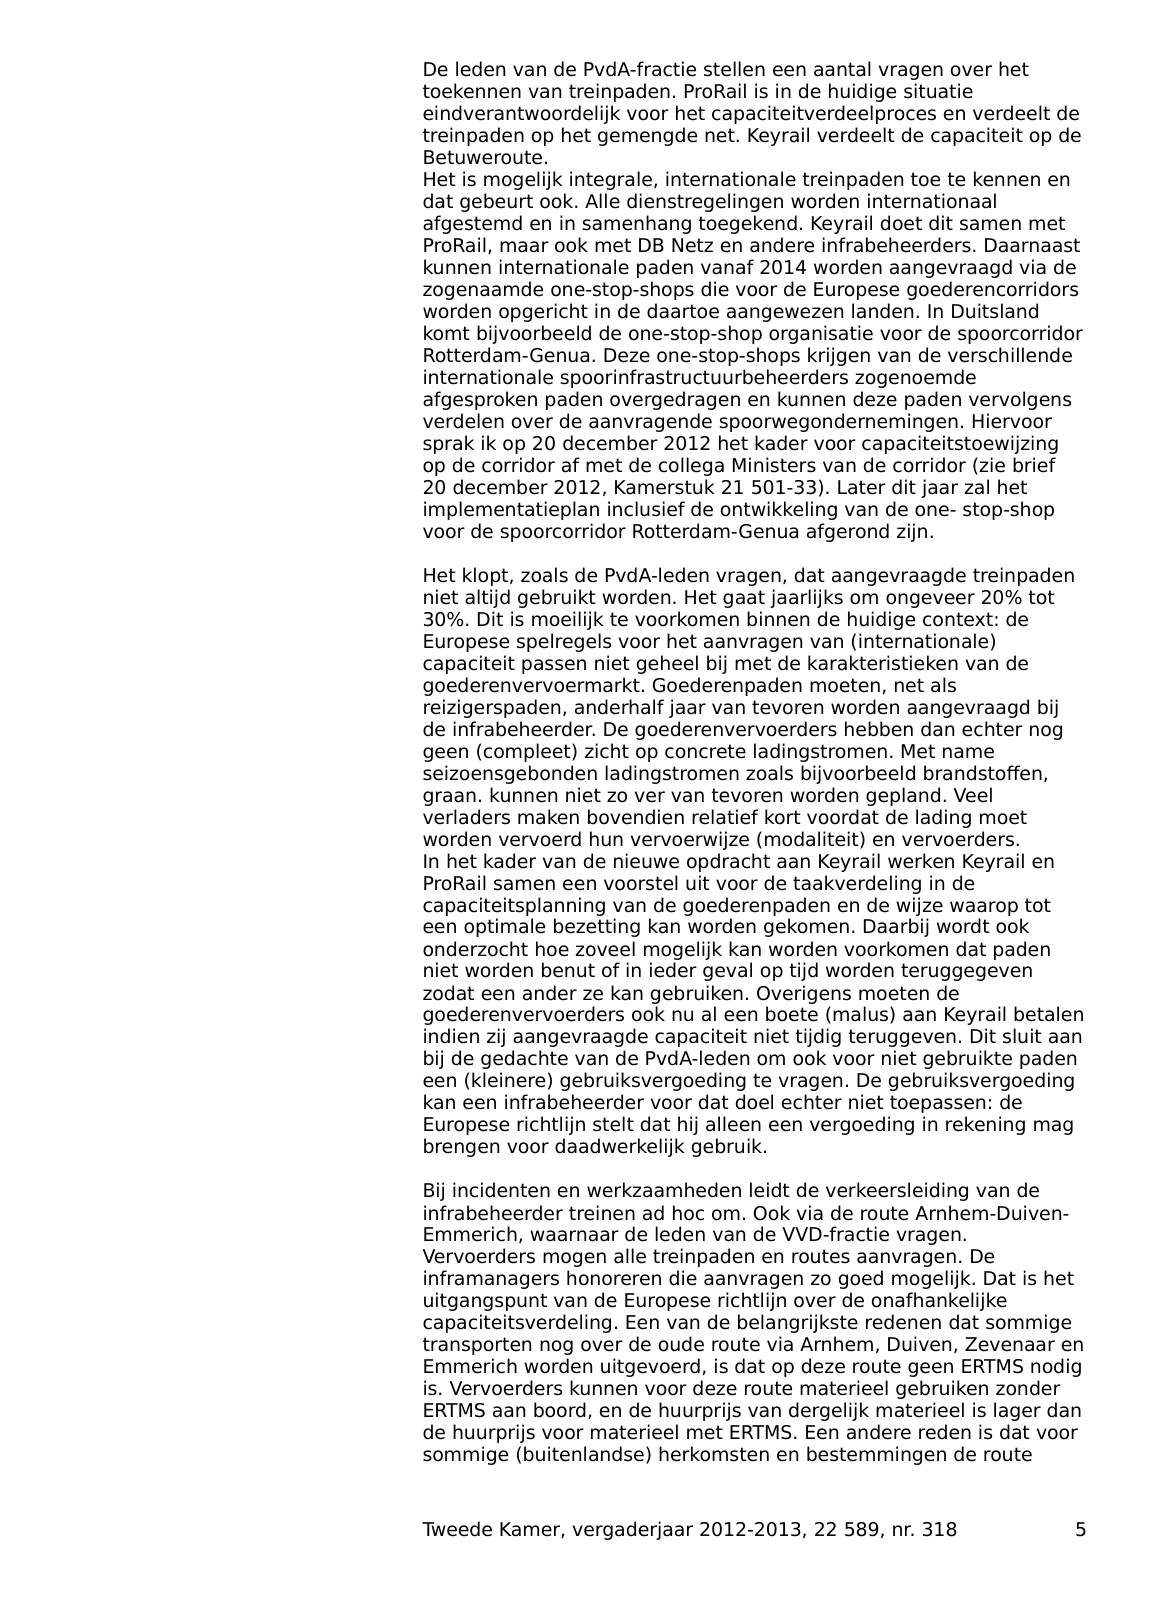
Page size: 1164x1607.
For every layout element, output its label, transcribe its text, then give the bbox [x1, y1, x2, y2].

text De leden van de PvdA-fractie stellen een aantal vragen over het toekennen van treinpaden. ProRail is in de huidige situatie eindverantwoordelijk voor het capaciteitverdeelproces en verdeelt de treinpaden op het gemengde net. Keyrail verdeelt de capaciteit op de Betuweroute. [422, 59, 1087, 169]
text In het kader van de nieuwe opdracht aan Keyrail werken Keyrail en ProRail samen een voorstel uit voor de taakverdeling in de capaciteitsplanning van de goederenpaden en de wijze waarop tot een optimale bezetting kan worden gekomen. Daarbij wordt ook onderzocht hoe zoveel mogelijk kan worden voorkomen dat paden niet worden benut of in ieder geval op tijd worden teruggegeven zodat een ander ze kan gebruiken. Overigens moeten de goederenvervoerders ook nu al een boete (malus) aan Keyrail betalen indien zij aangevraagde capaciteit niet tijdig teruggeven. Dit sluit aan bij de gedachte van de PvdA-leden om ook voor niet gebruikte paden een (kleinere) gebruiksvergoeding te vragen. De gebruiksvergoeding kan een infrabeheerder voor dat doel echter niet toepassen: de Europese richtlijn stelt dat hij alleen een vergoeding in rekening mag brengen voor daadwerkelijk gebruik. [422, 851, 1087, 1158]
text Bij incidenten en werkzaamheden leidt de verkeersleiding van de infrabeheerder treinen ad hoc om. Ook via de route Arnhem-Duiven-Emmerich, waarnaar de leden van de VVD-fractie vragen. Vervoerders mogen alle treinpaden en routes aanvragen. De inframanagers honoreren die aanvragen zo goed mogelijk. Dat is het uitgangspunt van de Europese richtlijn over de onafhankelijke capaciteitsverdeling. Een van de belangrijkste redenen dat sommige transporten nog over de oude route via Arnhem, Duiven, Zevenaar en Emmerich worden uitgevoerd, is dat op deze route geen ERTMS nodig is. Vervoerders kunnen voor deze route materieel gebruiken zonder ERTMS aan boord, en de huurprijs van dergelijk materieel is lager dan de huurprijs voor materieel met ERTMS. Een andere reden is dat voor sommige (buitenlandse) herkomsten en bestemmingen de route [422, 1180, 1087, 1466]
text Het is mogelijk integrale, internationale treinpaden toe te kennen en dat gebeurt ook. Alle dienstregelingen worden internationaal afgestemd en in samenhang toegekend. Keyrail doet dit samen met ProRail, maar ook met DB Netz en andere infrabeheerders. Daarnaast kunnen internationale paden vanaf 2014 worden aangevraagd via de zogenaamde one-stop-shops die voor de Europese goederencorridors worden opgericht in de daartoe aangewezen landen. In Duitsland komt bijvoorbeeld de one-stop-shop organisatie voor de spoorcorridor Rotterdam-Genua. Deze one-stop-shops krijgen van de verschillende internationale spoorinfrastructuurbeheerders zogenoemde afgesproken paden overgedragen en kunnen deze paden vervolgens verdelen over de aanvragende spoorwegondernemingen. Hiervoor sprak ik op 20 december 2012 het kader voor capaciteitstoewijzing op de corridor af met de collega Ministers van de corridor (zie brief 20 december 2012, Kamerstuk 21 501-33). Later dit jaar zal het implementatieplan inclusief de ontwikkeling van de one- stop-shop voor de spoorcorridor Rotterdam-Genua afgerond zijn. [422, 169, 1087, 543]
text Het klopt, zoals de PvdA-leden vragen, dat aangevraagde treinpaden niet altijd gebruikt worden. Het gaat jaarlijks om ongeveer 20% tot 30%. Dit is moeilijk te voorkomen binnen de huidige context: de Europese spelregels voor het aanvragen van (internationale) capaciteit passen niet geheel bij met de karakteristieken van de goederenvervoermarkt. Goederenpaden moeten, net als reizigerspaden, anderhalf jaar van tevoren worden aangevraagd bij de infrabeheerder. De goederenvervoerders hebben dan echter nog geen (compleet) zicht op concrete ladingstromen. Met name seizoensgebonden ladingstromen zoals bijvoorbeeld brandstoffen, graan. kunnen niet zo ver van tevoren worden gepland. Veel verladers maken bovendien relatief kort voordat de lading moet worden vervoerd hun vervoerwijze (modaliteit) en vervoerders. [422, 565, 1087, 851]
